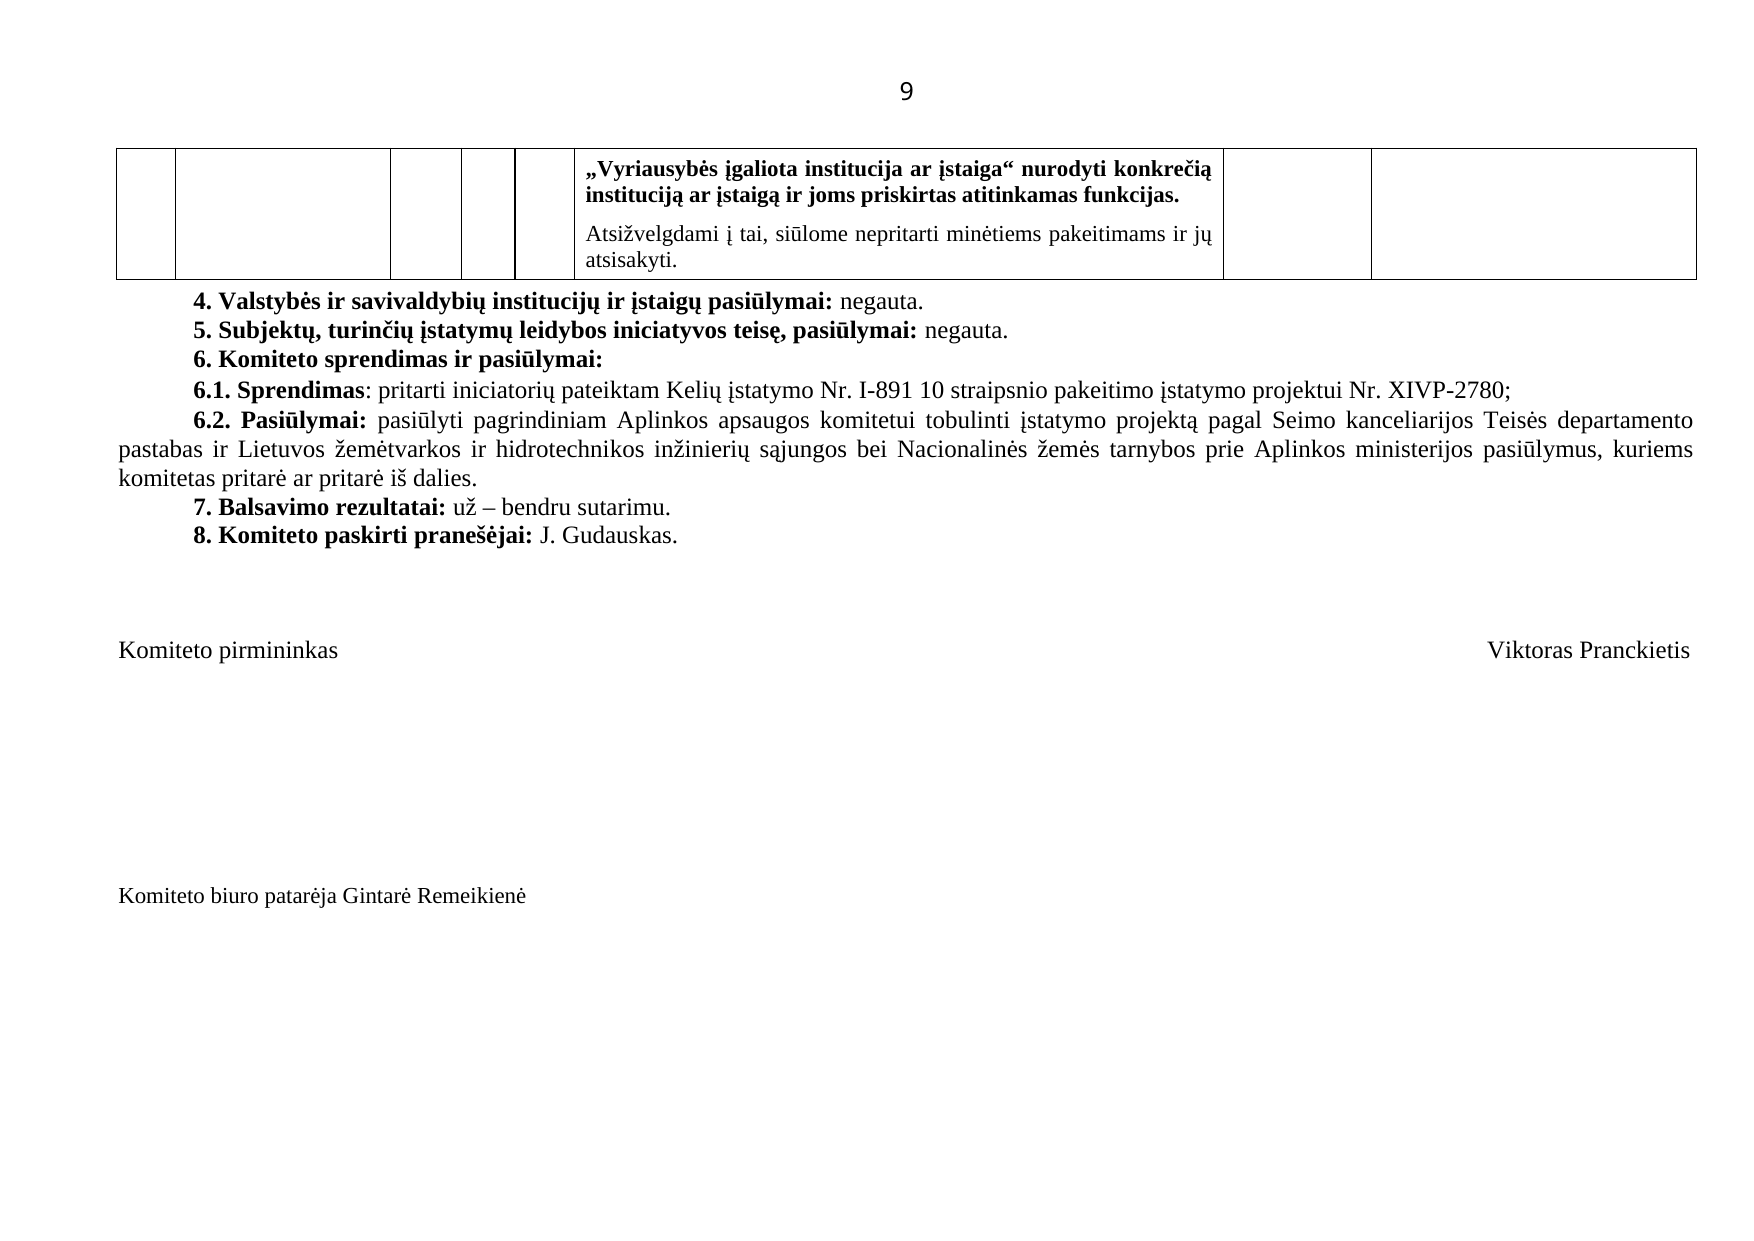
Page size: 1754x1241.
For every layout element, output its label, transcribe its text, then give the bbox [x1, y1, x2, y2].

text 7. Balsavimo rezultatai: už – bendru sutarimu. [118, 492, 1695, 521]
table_cell [391, 149, 461, 279]
subtitle 4. Valstybės ir savivaldybių institucijų ir įstaigų pasiūlymai: negauta. [118, 286, 1695, 315]
table_cell „Vyriausybės įgaliota institucija ar įstaiga“ nurodyti konkrečią instituciją ar įstaigą ir joms priskirtas atitinkamas funkcijas. Atsižvelgdami į tai, siūlome nepritarti minėtiems pakeitimams ir jų atsisakyti. [575, 149, 1223, 279]
table_cell [1224, 149, 1371, 279]
text 6.1. Sprendimas: pritarti iniciatorių pateiktam Kelių įstatymo Nr. I-891 10 straipsnio pakeitimo įstatymo projektui Nr. XIVP-2780; [124, 375, 1689, 403]
text Komiteto biuro patarėja Gintarė Remeikienė [118, 882, 1695, 908]
subtitle 5. Subjektų, turinčių įstatymų leidybos iniciatyvos teisę, pasiūlymai: negauta. [118, 315, 1695, 344]
text Komiteto pirmininkas Viktoras Pranckietis [118, 636, 1695, 664]
text 6.2. Pasiūlymai: pasiūlyti pagrindiniam Aplinkos apsaugos komitetui tobulinti įstatymo projektą pagal Seimo kanceliarijos Teisės departamento pastabas ir Lietuvos žemėtvarkos ir hidrotechnikos inžinierių sąjungos bei Nacionalinės žemės tarnybos prie Aplinkos ministerijos pasiūlymus, kuriems komitetas pritarė ar pritarė iš dalies. [118, 406, 1695, 492]
table_cell [176, 149, 390, 279]
text 8. Komiteto paskirti pranešėjai: J. Gudauskas. [118, 521, 1695, 549]
table_cell [516, 149, 574, 279]
table_cell [462, 149, 514, 279]
table_cell [117, 149, 175, 279]
text 6. Komiteto sprendimas ir pasiūlymai: [118, 344, 1695, 373]
table_cell [1372, 149, 1696, 279]
